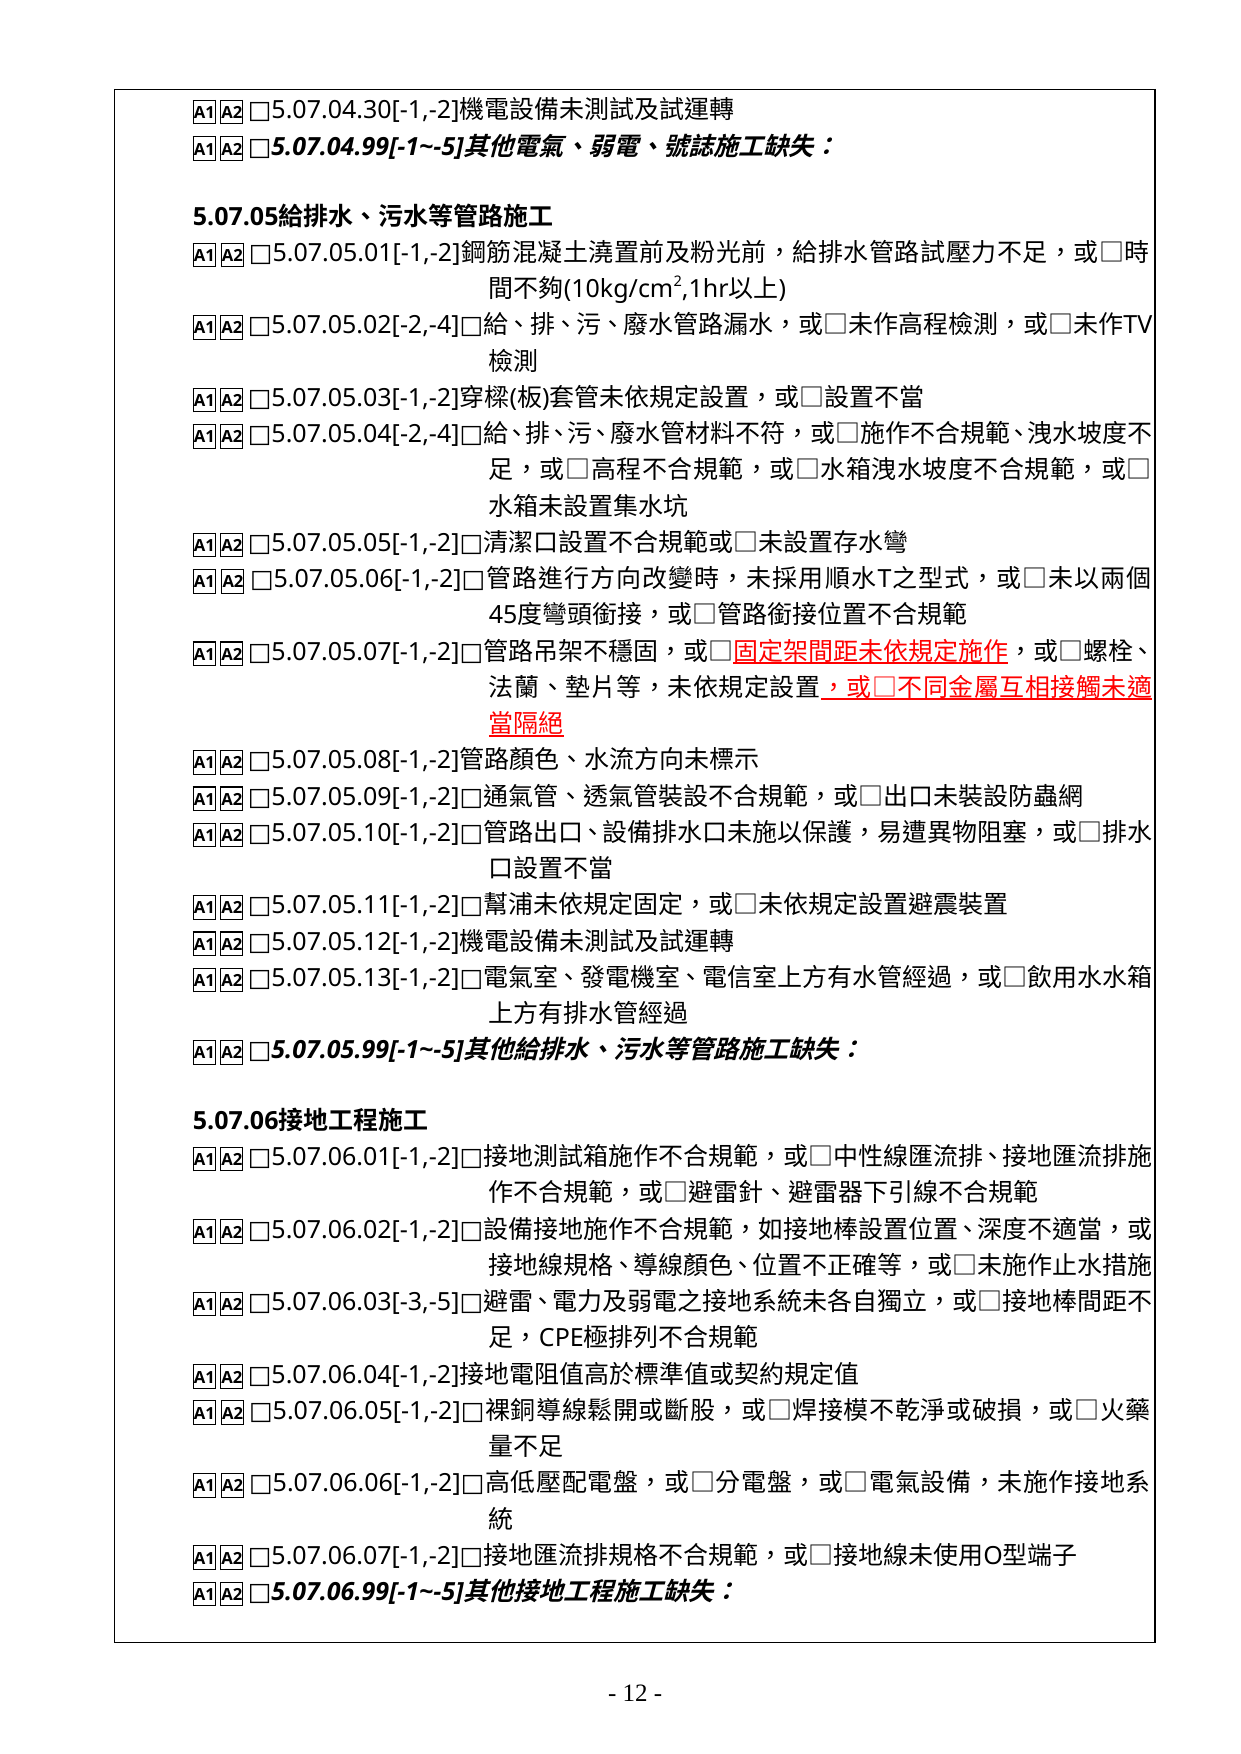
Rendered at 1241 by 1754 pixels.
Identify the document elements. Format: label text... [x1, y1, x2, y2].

table_cell （一）強度Ι－混凝土、鋼筋(構)、模板、土方、結構體、裝修…等：（W1） (主要結構與設計不符情節重大者應列為丙等－工程施工查核小組作業辦法§8) 5.01混凝土施工 A1 A2 □5.01.01[-3,-5]混凝土澆置、搗實不合規範，有冷縫、蜂窩或孔洞產生 A1 A2 □5.01.02[-2,-4]混凝土養護不合規範，塑性收縮造成裂縫 A1 A2 □5.01.03[-2,-4]混凝土完成面垂直及水平度不合規範 A1 A2 □5.01.04[-2,-4]混凝土表面殘留雜物(如鐵絲、鐵件、模板) A1 A2 □5.01.05[-2,-4]□施工縫及伸縮縫(含填縫材料施作)留設不當，或□施作不當，或□未設置 A1 A2 □5.01.06[-2,-4]混凝土澆置爆模或爆管 A1 A2 □5.01.07[-2,-4]高流動性混凝土灌漿後流動性變差，造成析離及泌漿 A1 A2 □5.01.08[-2,-4]自充填混凝土骨材沈澱 A1 A2 □5.01.99[-1~-5]其他混凝土施工缺失： 5.02鋼筋施工 A1 A2 □5.02.01[-3,-5]□主筋或箍筋未綁紮固定確實，或□箍（繫）筋、彎鉤綁紮不合規範要求 A1 A2 □5.02.02[-3,-5]□鋼筋號數不符，或□數量不符，或□間距不符規定，或□未繪製施工大樣圖 A1 A2 □5.02.03[-3,-5]□鋼筋搭接長度不足，或□柱筋搭接集中同一斷面 A1 A2 □5.02.04[-3,-5]□彎鉤角度不符，或□延長度不足 A1 A2 □5.02.05[-2,-4]□未使用間隔器、墊塊，□保護層不符規定 A1 A2 □5.02.06[-1,-2]□預留鋼筋長度不足，或□未設置，或□間距過大 A1 A2 □5.02.07[-3,-5]鋼筋配置過度緊密(小於25mm)，影響混凝土澆置 A1 A2 □5.02.08[-1,-2]□開口，或□角隅未設補強筋，或□設置不合規範要求 A1 A2 □5.02.09[-3,-5]樑柱接頭錨定彎曲位置未超過柱中心線 A1 A2 □5.02.10[-3,-5]大小樑交接處，小樑主筋錨定之彎曲位置未深入大樑15公分，或□不符規定 A1 A2 □5.02.11[-1,-2]□鋼筋表面浮銹嚴重影響截面積，或□有油圬或混凝土殘渣 A1 A2 □5.02.12[-1,-2]鋼筋籠焊接不合規範 A1 A2 □5.02.13[-1,-2]□鋼筋續接器裝設不良，或□鏽蝕嚴重 A1 A2 □5.02.99[-1~-5]其他鋼筋施工缺失： 5.03模板施工 A1 A2 □5.03.01[-3,-5]□模板使用過度，品質不良破損、翹曲，或□模板規格不符契約要求 A1 A2 □5.03.02[-1,-2]□模板未整理，□未塗模板油或塗黑色劣質油 A1 A2 □5.03.03[-3,-5]□模板不緊密，漏漿，或□固定間距之隔件設置不良 A1 A2 □5.03.04[-3,-5]□模板支撐間距過大、歪斜、基底不穩，或□水平繫條、斜撐等設置不良，或□未設置 A1 A2 □5.03.05[-1,-2]模板組立歪斜 A1 A2 □5.03.06[-1,-2]未預留開口處及預埋物固定不當(如電梯按鈕、穿樑套管、水電配管) A1 A2 □5.03.07[-2,-4]□模板內殘留雜物(如木屑、瓶罐)未清理，或□未設清潔孔 A1 A2 □5.03.99[-1~-5]其他模板施工缺失： 5.04鋼構施工 5.04.00鋼構廠內製作 A1 A2 □5.04.01[-2,-4]鋼板於進料後未依契約規定預塗底漆 A1 A2 □5.04.02[-2,-4]鋼板表面劃線後，在鋼板上遺留痕跡未修補、銲接前切割斷面粗糙度或凹陷深度不符規定 A1 A2 □5.04.03[-3,-5]抽查合格之螺栓孔邊緣仍無勻整、有破裂及凹凸之鋸齒形痕跡或孔徑、孔邊距、間距及數量不符規定 A1 A2 □5.04.04[-3,-5]構件銲接前之組合位置或銲接方式不符規定 A1 A2 □5.04.05[-3,-5]銲材保管方式不當，施工前未確實乾燥，銲接時被銲接面有鬆屑、碴銹、油脂等物，或銲縫兩側規定寬度範圍內防銹底漆無刮除 A1 A2 □5.04.06[-3,-5]□抽查合格之銲道仍有缺陷，或□非破壞檢測方式不符規定 A1 A2 □5.04.07[-3,-5]抽查合格之剪力釘錘擊彎曲試驗仍有不符規定 A1 A2 □5.04.08[-3,-5]抽查合格之構件尺寸或組合後情形仍有不符規定 A1 A2 □5.04.09[-3,-5]抽查合格之構件試拼裝精度仍有不符規定 A1 A2 □5.04.10[-3,-5]抽查合格之塗裝仍有膜厚不符規定 A1 A2 □5.04.11[-2,-4]塗裝後之構件儲存不符規定 5.04.50工地現場組裝 A1 A2 □5.04.51[-1,-2]工地接合部分之空隙不符規定 A1 A2 □5.04.52[-1,-2]螺栓接合情形不符規定 A1 A2 □5.04.53[-1,-2]構件安裝完成位置不符規定 A1 A2 □5.04.54[-1,-2]構件安裝完成高程不符規定 A1 A2 □5.04.55[-1,-2]構件銲接前之組合位置或銲接方式不符規定 A1 A2 □5.04.56[-1,-2]銲材保管方式不當，施工前未確實乾燥，銲接時被銲接面有鬆屑、碴銹、油脂等物，或銲縫兩側規定寬度範圍內防銹底漆無刮除 A1 A2 □5.04.57[-3,-5]抽查合格之銲道仍有缺陷或非破壞檢測方式不符規定 A1 A2 □5.04.58[-3,-5]抽查合格之剪力釘錘擊彎曲試驗仍有不符規定 A1 A2 □5.04.59[-1,-2]構件安裝架設完成後未補塗裝或銹蝕 A1 A2 □5.04.60[-1,-2]抽查合格之補塗裝仍有膜厚、防火被覆或防火材料厚度不足 A1 A2 □5.04.99[-1~-5]其他鋼構施工缺失： 5.05環境生態保育 A1 A2 □5.05.01[-1,-2]施工機具或設備產生嚴重噪音，影響環境安寧 A1 A2 □5.05.02[-2,-4]□現場塵土飛揚，或□施工機具排放黑煙，或□運輸載具未依「交通工具空氣污染物排放標準」規定使用95年10月01日後出廠之柴油車等空氣污染處理未妥當 A1 A2 □5.05.03[-1,-2]□放流水等水污染處理未妥當，或□施工產生廢棄污泥，影響環境 A1 A2 □5.05.04[-1,-2]營建剩餘土石方、其他廢棄物處理未妥當 A1 A2 □5.05.05[-1,-2]進出工區車輛未清洗，污染工地周遭附近路面 A1 A2 □5.05.06[-1,-2]工區週遭原有樹木，□未加維護，或□任意砍伐，影響環境生態 A1 A2 □5.05.07[-1,-2]工區門禁管制不實，閒雜人員隨意進出，導致工地環境紛亂，難以管制 A1 A2 □5.05.08[-1,-2]工地積水未處理，影響環境衛生及安全 A1 A2 □5.05.09[-1,-2]垃圾及廢棄物未清理，影響環境，或□未符合規定 A1 A2 □5.05.10[-1,-2]未確實執行工區周邊街道洗掃作業 A1 A2 □5.05.11[-1,-2]未加強工地出入口污染管制作業 A1 A2 □5.05.12[-1,-2]未依照「營建工程空氣污染防制設施管理辦法」之規定，加強工區內污染防制措施 A1 A2 □5.05.13[-1,-2]工地環境區劃未落實(如工作、吸煙、餐飲、休息區) A1 A2 □5.05.14[-1,-2]施工過程未維護工程附近生態環境，未重視動植物棲地之維護 A1 A2 □5.05.99[-1~-5]其他環保生態保育缺失： 5.06土方工程施工 A1 A2 □5.06.01[-3,-5]回填土□未分層夯實，或□無紀錄 A1 A2 □5.06.02[-3,-5]□回填材料或級配料不符合規範 A1 A2 □5.06.03[-1,-2]□擋土牆回填土高度或□斷面不足 A1 A2 □5.06.04[-1,-2]□開挖或回填土面高程或□斷面不符 A1 A2 □5.06.05[-3,-5]回填料含有機物、木材或其他雜物 A1 A2 □5.06.06[-1,-2]回填區內積水未處理 A1 A2 □5.06.99[-1~-5]其他土方工程施工缺失： 5.07工程施工 5.07.01一般施工 A1 A2 □5.07.01.01[-3,-5]□結構物尺寸或□材料設備之規格與設計圖不符 A1 A2 □5.07.01.02[-1,-2]樓梯級高、級深差異過大 A1 A2 □5.07.01.03[-1,-2]建物伸縮縫設置位置/方式與設計圖不符 A1 A2 □5.07.01.04[-1,-2]停車場車道入口處高度不足 A1 A2 □5.07.01.05[-1,-2]□排水設施（如污水管、排水溝、截水溝、排水管、抽水井、點井、人行道等）配置不當，或□阻塞，或□坡度不當 A1 A2 □5.07.01.06[-1,-2]欄杆、扶手設置不合規範，焊接部份未填滿 A1 A2 □5.07.01.07[-3,-5]有漏水現象 A1 A2 □5.07.01.08[-3,-5]□防水層破壞，或□未設置 A1 A2 □5.07.01.09[-3,-5]□屋頂洩水坡度不當，或□未設泛水 A1 A2 □5.07.01.10[-2,-4]排水不良，有積水現象 A1 A2 □5.07.01.11[-1,-2]□落水罩設置不當，或□數量不符 A1 A2 □5.07.01.12[-3,-5]擋土牆排水管背後未設濾層 A1 A2 □5.07.01.13[-1,-2]□擋土牆洩水孔間距與設計圖不符，或□排列不整齊，或□洩水孔阻塞 A1 A2 □5.07.01.14[-1,-2]測量及放樣未落實 A1 A2 □5.07.01.15[-1,-2]□未設置止水帶，或□止水帶施作不當 A1 A2 □5.07.01.99[-1~-5]其他一般施工缺失： 5.07.02水利、道路及護坡施工 A1 A2 □5.07.02.01[-1,-2]□蛇籠護坡卵石粒徑過大，或□未填滿 A1 A2 □5.07.02.02[-1,-2]蛇籠堆置方式不合規範 A1 A2 □5.07.02.03[-1,-2]卵石堆砌不合規範 A1 A2 □5.07.02.04[-1,-2]噴凝土厚度不均勻 A1 A2 □5.07.02.05[-1,-2]□地錨位置間距太大 A1 A2 □5.07.02.06[-2,-4]□地錨施加預力不足，或□過高 A1 A2 □5.07.02.07[-1,-2]側溝排水坡度不符 A1 A2 □5.07.02.08[-1,-2]□紐澤西護欄下之排水孔設置不合規範，或□路面排水高程設置不合規範 A1 A2 □5.07.02.09[-1,-2]□緣石及人行道鋪設不合規範，或□未適當保護致破損或污染 A1 A2 □5.07.02.10[-2,-4]混凝土管或箱涵接頭未封固漏水 A1 A2 □5.07.02.11[-3,-5]□路基或瀝青混凝土厚度不足，或□平整度不佳，或□未分層夯實，或□回填料不符合規定 A1 A2 □5.07.02.12[-3,-5]瀝青舖面壓實度不合規範，或□未依規範分層鋪設，或□未分層噴灑黏層，或□有粒料分離現象 A1 A2 □5.07.02.13[-1,-2]縱橫斷面坡度不符 A1 A2 □5.07.02.14[-1,-2]機電設備接地不合規範 A1 A2 □5.07.02.15[-1,-2]機電設備基座錨定不合規範 A1 A2 □5.07.02.16[-1,-2]閘門與導槽密合度不合規範 A1 A2 □5.07.02.17[-1,-2]舌閥裝置不合規範 A1 A2 □5.07.02.18[-1,-2]交通標誌、標線或號誌裝設不合規範 A1 A2 □5.07.02.19[-3,-5]邊坡保護(如植生、邊坡擋土設施、護坡排水等)施作不合規範 A1 A2 □5.07.02.20[-3,-5]隧道開挖作業施工不合規範 A1 A2 □5.07.02.21[-3,-5]隧道支撐工施工不合規範 A1 A2 □5.07.02.22[-1,-2]隧道混凝土襯面施工不合規範 A1 A2 □5.07.02.23[-1,-2]未實施機電設備測試及試運轉 A1 A2 □5.07.02.24[-1,-2]未落實國土保安、復育措施 A1 A2 □5.07.02.25[-1,-2]路面坑洞修補不確實，或□修補後未回復劃設標線 A1 A2 □5.07.02.26[-1,-2]開口契約未依規定落實巡查頻率，或□修復區域採方正切割方式修補 A1 A2 □5.07.02.99[-1~-5]其他水利道路及護坡施工缺失： 5.07.03橋梁工程施工 A1 A2 □5.07.03.01[-1,-2]橋梁支承基座平整度不合規範 A1 A2 □5.07.03.02[-1,-2]橋梁伸縮縫施作不合規範 A1 A2 □5.07.03.03[-1,-2]路面坡度洩水不合規範 A1 A2 □5.07.03.05[-1,-2]□攔污柵欄及進水口裝設不合規範，或□間距過大 A1 A2 □5.07.03.06[-1,-2]□欄杆、扶手設置不合規範，或□焊接部份未填滿 A1 A2 □5.07.03.07[-3,-5]□橋梁深基礎打設樁或場鑄樁之尺寸不符，或□施作不合規範 A1 A2 □5.07.03.08[-3,-5]□橋梁深基礎沈箱之尺寸不符，或□施工不合規範 A1 A2 □5.07.03.09[-3,-5]橋梁預力系統施工不合規範 A1 A2 □5.07.03.10[-3,-5]橋台與橋面版高程控制不佳，致銜接不合規範 A1 A2 □5.07.03.99[-1~-5]其他橋梁工程施工缺失： 5.07.04電氣、弱電、號誌施工 A1 A2 □5.07.04.01[-1,-2]□管線材料不符，或□纜線規格不符，或□線槽材料不符，□接線端子規格不合規範，□電導線管、電纜架、導線槽配線不合規範 A1 A2 □5.07.04.02[-3,-5]□管路排置過密不合規範，或□線槽排列不整、間距過大 A1 A2 □5.07.04.03[-1,-2]□管路保護層不足，管路、電線施工中未防護，放樣不實，或□埋設式線槽埋設深度不足，□電導線管、電纜架、導線槽安裝不合規範 A1 A2 □5.07.04.04[-2,-4]□管路出口未施作喇叭口，或□佈放纜線完成線頭未做防水處理 A1 A2 □5.07.04.05[-1,-2]□管線材料未整理、堆置不當，或□雜物未清理 A1 A2 □5.07.04.06[-1,-2]電氣室、機械室、發電機室及厠所通風不合規範 A1 A2 □5.07.04.07[-1,-2]高低壓配電盤、分電箱、出線盒、固定架、螺絲生銹不潔，或□烤漆、鍍鋅厚度不足，電纜架陽極處理厚度不足 A1 A2 □5.07.04.08[-1,-2]□電氣設備設置位置不當、固定不當，螺栓根數不足、露出螺牙數不足，或□垂直或水平管路固定不合規範 A1 A2 □5.07.04.09[-1,-2]□管路穿越外牆處未施作止水措施，或□施作不合規範 A1 A2 □5.07.04.10[-1,-2]□配線箱內之配線及端子凌亂，或□配線箱埋設不良 A1 A2 □5.07.04.11[-1,-2]弱電線路配管未與其他管線保持安全距離 A1 A2 □5.07.04.12[-1,-2]管路與設備之間未使用軟管連接 A1 A2 □5.07.04.13[-1,-2]管路通過建築物之伸縮縫或分隔處，未使用金屬防水軟管連接 A1 A2 □5.07.04.14[-1,-2]管路穿越防火區牆未以防火材料填充 A1 A2 □5.07.04.15[-3,-5]未預埋穿樑(板)套管或設置牆面開口 A1 A2 □5.07.04.16[-1,-2]高低壓配電盤內設備器材之規格，未符合規範 A1 A2 □5.07.04.17[-2,-4]高低壓配電盤箱體及設備，加熱器未正常動作 A1 A2 □5.07.04.18[-1,-2]高低壓配電盤保護電驛之設定值，未符合保護協調之要求 A1 A2 □5.07.04.19[-1,-2]□高低壓配電盤、分電箱線路之絕緣電阻值，未符合規定，或□電線迴路兩端未標示，導線連接方式不合規範 A1 A2 □5.07.04.20[-1,-2]高壓電力電纜未依規定施作電纜頭 A1 A2 □5.07.04.21[-1,-2]□檢驗電源相序不正確，或□照度未量測 A1 A2 □5.07.04.22[-1,-2]□電視出口之DB值，未符合規定，或□未量測，或□迴路兩端未標示 A1 A2 □5.07.04.23[-1,-2]□電信出口線路，未依規定做檢測，或□迴路兩端未標示 A1 A2 □5.07.04.24[-1,-2]高低壓配電盤、高低壓變壓器、電容盤之溫控及通風功能不正常 A1 A2 □5.07.04.25[-1,-2]□發電機未依規定固定，或□未依規定設置避震裝置 A1 A2 □5.07.04.26[-1,-2]□發電機油箱未依規定設置防油堤、集油坑及接地，或□透氣管未配至戶外，或□未設置不銹鋼濾網，或□連接發電機之各種管路未使用軟管 A1 A2 □5.07.04.27[-1,-2]高低壓配電盤、變壓器基座未預留固定螺絲座 A1 A2 □5.07.04.28[-1,-2]□高低壓配電盤、分電箱、電氣設備防塵防水IP等級不合規範，或□未設置銘牌，或□電氣設備、管路施工中未防護 A1 A2 □5.07.04.29[-1,-2]高低壓配電盤設備及配線端子未鎖緊 A1 A2 □5.07.04.30[-1,-2]機電設備未測試及試運轉 A1 A2 □5.07.04.99[-1~-5]其他電氣、弱電、號誌施工缺失： 5.07.05給排水、污水等管路施工 A1 A2 □5.07.05.01[-1,-2]鋼筋混凝土澆置前及粉光前，給排水管路試壓力不足，或□時間不夠(10kg/cm2,1hr以上) A1 A2 □5.07.05.02[-2,-4]□給、排、污、廢水管路漏水，或□未作高程檢測，或□未作TV檢測 A1 A2 □5.07.05.03[-1,-2]穿樑(板)套管未依規定設置，或□設置不當 A1 A2 □5.07.05.04[-2,-4]□給、排、污、廢水管材料不符，或□施作不合規範、洩水坡度不足，或□高程不合規範，或□水箱洩水坡度不合規範，或□水箱未設置集水坑 A1 A2 □5.07.05.05[-1,-2]□清潔口設置不合規範或□未設置存水彎 A1 A2 □5.07.05.06[-1,-2]□管路進行方向改變時，未採用順水T之型式，或□未以兩個 45度彎頭銜接，或□管路銜接位置不合規範 A1 A2 □5.07.05.07[-1,-2]□管路吊架不穩固，或□固定架間距未依規定施作，或□螺栓、法蘭、墊片等，未依規定設置，或□不同金屬互相接觸未適當隔絕 A1 A2 □5.07.05.08[-1,-2]管路顏色、水流方向未標示 A1 A2 □5.07.05.09[-1,-2]□通氣管、透氣管裝設不合規範，或□出口未裝設防蟲網 A1 A2 □5.07.05.10[-1,-2]□管路出口、設備排水口未施以保護，易遭異物阻塞，或□排水口設置不當 A1 A2 □5.07.05.11[-1,-2]□幫浦未依規定固定，或□未依規定設置避震裝置 A1 A2 □5.07.05.12[-1,-2]機電設備未測試及試運轉 A1 A2 □5.07.05.13[-1,-2]□電氣室、發電機室、電信室上方有水管經過，或□飲用水水箱上方有排水管經過 A1 A2 □5.07.05.99[-1~-5]其他給排水、污水等管路施工缺失： 5.07.06接地工程施工 A1 A2 □5.07.06.01[-1,-2]□接地測試箱施作不合規範，或□中性線匯流排、接地匯流排施作不合規範，或□避雷針、避雷器下引線不合規範 A1 A2 □5.07.06.02[-1,-2]□設備接地施作不合規範，如接地棒設置位置、深度不適當，或接地線規格、導線顏色、位置不正確等，或□未施作止水措施 A1 A2 □5.07.06.03[-3,-5]□避雷、電力及弱電之接地系統未各自獨立，或□接地棒間距不足，CPE極排列不合規範 A1 A2 □5.07.06.04[-1,-2]接地電阻值高於標準值或契約規定值 A1 A2 □5.07.06.05[-1,-2]□裸銅導線鬆開或斷股，或□焊接模不乾淨或破損，或□火藥量不足 A1 A2 □5.07.06.06[-1,-2]□高低壓配電盤，或□分電盤，或□電氣設備，未施作接地系統 A1 A2 □5.07.06.07[-1,-2]□接地匯流排規格不合規範，或□接地線未使用O型端子 A1 A2 □5.07.06.99[-1~-5]其他接地工程施工缺失： 5.07.07消防施工 A1 A2 □5.07.07.01[-1,-2]□焊接處防銹未處理，或□銲材保管不當 A1 A2 □5.07.07.02[-3,-5]□穿樑(板)套管未設置，或□與水電其他管路要徑相互抵觸 A1 A2 □5.07.07.03[-1,-2]管路及灑水頭配置不當 A1 A2 □5.07.07.04[-1,-2]預埋消防栓箱及綜合警報器箱未保護 A1 A2 □5.07.07.05[-1,-2]箱體生銹不潔 A1 A2 □5.07.07.06[-1,-2]□消防探測器裝置位置不當，或□探測區域設置不當（應距回風口小於1M，距出風口1.5M以上） A1 A2 □5.07.07.07[-1,-2]水平或垂直管路固定架未依規定施作 A1 A2 □5.07.07.08[-1,-2]出入口寬度或高度，或樓版(天花板)淨高不符設計或法規 A1 A2 □5.07.07.09[-1,-2]消防送水口高度未介於0.5M～1.0M之間 A1 A2 □5.07.07.10[-1,-2]消防滅火及逃生設備、火警受信總機設置及配線未符規定，或□未與外氣空調箱連鎖 A1 A2 □5.07.07.11[-1,-2]警報器或廣播裝置配線及配管之材質未符要求 A1 A2 □5.07.07.12[-1,-2]感知器之配管及安裝位置錯誤，造成結構體完成後打鑿 A1 A2 □5.07.07.13[-1,-2]□火警自動警報設備，或□緊急廣播設備之配線未依屋內線路裝置規則等規定設置，或□導線絕緣電阻不合規範，或□揚聲器、警鈴音壓不合規範 A1 A2 □5.07.07.14[-1,-2]手動報警機、標示燈及火警警鈴未依規定設置 A1 A2 □5.07.07.15[-1,-2]避難器之設備不符法規之規定 A1 A2 □5.07.07.16[-1,-2]逃生指示裝置之地點不符規定 A1 A2 □5.07.07.17[-1,-2]□避難方向指示燈，及避難指標裝置高度不符規定，或□指示方向錯誤 A1 A2 □5.07.07.18[-1,-2]緩降機下降空間有突出物或無法一次到達地面 A1 A2 □5.07.07.19[-1,-2]消防設備未經中央消防主管機關認同，裝設後不得使用 A1 A2 □5.07.07.20[-1,-2]地下室排風機或排風風管在設計時，未考量停車位高程淨空間法規規定2.1M以上，導致停車位淨空間不合規定 A1 A2 □5.07.07.21[-2,-4]緊急排煙管道之風管設計及施工不良 A1 A2 □5.07.07.22[-2,-4]□排煙設備設置不符規定，或□緊急排煙設備之風機與預備電源之連結不當，或□防火區劃鐵捲門配管配線未符合規範 A1 A2 □5.07.07.23[-2,-4]消防栓配管焊接或熔接後有污粒殘留或未清除，致易發生管路銜接處漏水現象 A1 A2 □5.07.07.24[-1,-2]配管長度不正確，致有彈起或歪斜的現象 A1 A2 □5.07.07.25[-1,-2]泡沫、撒水頭安裝位置不當，如未避開風管機、電纜架等設施 A1 A2 □5.07.07.26[-1,-2]泡沫撒水系統之感知撒水頭離頂版間距，超出法定尺寸 A1 A2 □5.07.07.27[-1,-2]□加壓送水系統無加壓試水紀錄或試驗結果不符法規規定或設計要求或□時間不夠 A1 A2 □5.07.07.28[-1,-2]泡沫滅火或自動撒水設備區域(B1F以下及11F以上)，未設計排水設施或施工不當，致排水不良 A1 A2 □5.07.07.29[-1,-2]機電設備未測試及試運轉 A1 A2 □5.07.07.99[-1~-5]其他消防施工缺失： 5.07.08空調施工 A1 A2 □5.07.08.01[-1,-2]□空調設備外形受損，或□未安裝穩固，或□未依規定設置避震裝置 A1 A2 □5.07.08.02[-1,-2]□空調管路未預留(含電氣、給水及排水)，或□補給水高層不足 A1 A2 □5.07.08.03[-1,-2]保溫水管、風管包敷不合規範，或□水平垂直管路固定架未依規定施作 A1 A2 □5.07.08.04[-1,-2]焊接處防鏽未處理 A1 A2 □5.07.08.05[-3,-5]□未設置穿樑(板)套管，或□牆面開口 A1 A2 □5.07.08.06[-1,-2]穿越防火牆未設置防火閘門及檢修口 A1 A2 □5.07.08.07[-1,-2]空調箱之冷凝排水未設置存水彎 A1 A2 □5.07.08.08[-1,-2]風管彎曲部分未使用順風片 A1 A2 □5.07.08.09[-1,-2]風管變徑後之長寬比未符規定 A1 A2 □5.07.08.10[-1,-2]機電設備未測試及試運轉 A1 A2 □5.07.08.99[-1~-5]其他空調施工缺失： 5.07.09昇降設備施工 A1 A2 □5.07.09.01[-1,-2]停車設備車箱出入口未與地面平齊 A1 A2 □5.07.09.02[-1,-2]昇降設備運轉不平穩 A1 A2 □5.07.09.03[-1,-2]指示燈、開關及聯絡裝置不正常 A1 A2 □5.07.09.04[-1,-2]□機房未設置通風散熱設備，或□位置不合規範 A1 A2 □5.07.09.05[-1,-2]機房開關箱設置位置不合規範 A1 A2 □5.07.09.06[-1,-2]門框背填混凝土未滿漿 A1 A2 □5.07.09.07[-1,-2]機電設備未測試及試運轉 A1 A2 □5.07.09.99[-1~-5]其他昇降設備施工缺失： 5.07.10(適用「傳統建築，含古蹟、歷史、文化資產」等缺失項目) 5.07.11掩埋場工程施工 A1 A2 □5.07.11.01[-1,-2]阻水工程施作不合規範 A1 A2 □5.07.11.02[-1,-2]雨水集排系統施作不合規範 A1 A2 □5.07.11.03[-1,-2]滲出水集排系統施作不合規範 A1 A2 □5.07.11.04[-1,-2]沼氣集排系統施作不合規範 A1 A2 □5.07.11.99[-1~-5]其他掩埋場工程施工缺失： 5.07.12潛盾及推進工程施工 A1 A2 □5.07.12.01[-3,-5]擋土工程施作不合規範 A1 A2 □5.07.12.02[-1,-2]工作井開挖作業施作不合規範 A1 A2 □5.07.12.03[-3,-5]主體工程(含鏡面工作與反力牆、掘進、監測與測量、出碴、回填、預鑄環片、人孔施築等作業)施作不合規範 A1 A2 □5.07.12.04[-1,-2]混凝土襯砌施作不合規範 A1 A2 □5.07.12.99[-1~-5]其他潛盾及推進工程施工缺失： 5.07.13景觀工程施工 A1 A2 □5.07.13.01[-1,-2]植栽工程施作不合規範 A1 A2 □5.07.13.02[-1,-2]景觀灌溉系統或排水施作不合規範 A1 A2 □5.07.13.04[-1,-2]照明等水電工程施作不合規範 A1 A2 □5.07.13.05[-1,-2]木結構施作不合規範 A1 A2 □5.07.13.06[-1,-2]造景施作不合規範 A1 A2 □5.07.13.07[-1,-2]機電設備未測試及試運轉 A1 A2 □5.07.13.99[-1~-5]其他景觀工程施工缺失： 5.07.14監控系統施工及監測作業 A1 A2 □5.07.14.01[-1,-2]□監測儀器安裝及施工未依工程契約規定，或□儀器安裝時機不適當，或□監測儀器無適當之保護措施及標示 A1 A2 □5.07.14.02[-1,-2]□監測儀器裝設位置或深度不適當，或□未依現場實際地層進行研判及調整，設置地層錯誤，或□監測儀器重設而未累積先前變化量 A1 A2 □5.07.14.03[-1,-2]□初始值監測時機延遲，未符合工程契約規定，或□監測頻率未符合工程契約規定 A1 A2 □5.07.14.04[-1,-2]□監測資料達警戒值或行動值，現場無任何安全處置措施及應變紀錄，或□處置措施及時機不適當，或□未依需要或規定進行回饋分析 A1 A2 □5.07.14.99[-1~-5]其他監控系統施工及監測作業缺失： 5.08裝修雜項工程施工 A1 A2 □5.08.01[-2,-4]磁磚完成面□不平整，或□對縫不良，或□有剝落，或□有白華現象 A1 A2 □5.08.02[-2,-4]□內牆或外牆或地板之材料外觀不合規範，或□施工平整度不佳 A1 A2 □5.08.03[-1,-2]□天花板裝設施工不合規範或□接縫處理不合規範 A1 A2 □5.08.04[-1,-2]門窗裝設□不合規範，或□無塞水路，或□台度傾斜坡度不足 A1 A2 □5.08.06[-1,-2]□衛生設備裝設不合規範，或□有滲漏情形 A1 A2 □5.08.07[-1,-2]木結構施作不合規範 5.08.08美觀（Ⅰ） A1 A2 □5.08.08.01[-1,-2]混凝土完成面施工外觀平整度不佳 A1 A2 □5.08.08.02[-1,-2]□結構體施工粗糙，或□結構體線形不協調或□不完整 A1 A2 □5.08.08.03[-1,-2]基地內外及周邊施工圍籬，或□不整齊，或□不清潔，或□不美化引起民眾反感 5.08.09美觀（Ⅱ） A1 A2 □5.08.09.02[-1,-2]□基地內外及周邊景觀造型與周邊環境不協調，或□施工粗糙 A1 A2 □5.08.09.03[-1,-2]□基地內外及周邊植栽綠化與周邊環境景觀不搭調，或□施工粗糙 A1 A2 □5.08.09.04[-1,-2]□欄杆不平順，或□未符合規定 A1 A2 □5.08.09.05[-1,-2]□路緣石線形不平順，或□人行道鋪設不平整 A1 A2 □5.08.09.06[-1,-2]管線鋪設或□道路舖設，路面切割線形不順，影響美觀 A1 A2 □5.08.09.07[-1,-2]管線配置不當，影響美觀 A1 A2 □5.08.09.08[-1,-2]配電開關匣配置不當、高低不一、四周收邊不良、生鏽不潔，影響美觀 A1 A2 □5.08.09.09[-1,-2]□電桿號碼噴漆不明確，或□鐵件油漆不平整 A1 A2 □5.08.09.10[-1,-2]跨軌線焊接地線配置不整齊 A1 A2 □5.08.99[-1~-5]其他影響裝修雜項工程施工缺失： 5.09工地管理(不含進度管理) A1 A2 □5.09.06[-3,-5]水電、土建工作未協調，施工介面未整合(如未套圖) A1 A2 □5.09.07[-1,-2]水電瓦斯等管線保護不合規範 A1 A2 □5.09.08[-1,-2]□無工程告示牌，或□內容未符合規定 A1 A2 □5.09.09[-2,-4]工地現場機具與材料任意堆置，未妥善保護 A1 A2 □5.09.11[-1,-2]建築物內隱蔽金屬管路應於未埋入前由承裝業之技術士會同機電監造單位派駐現場人員負責檢查，作成紀錄(屋內線路裝置規則第237條) A1 A2 □5.09.12[-1,-2]氣體鋼瓶等未妥善保護 A1 A2 □5.09.13[-1,-2]未依契約規定設置臨時用電(含照明)或臨時給排水設施 A1 A2 □5.09.99[-1~-5]其他工地管理缺失： [115, 90, 1154, 1642]
